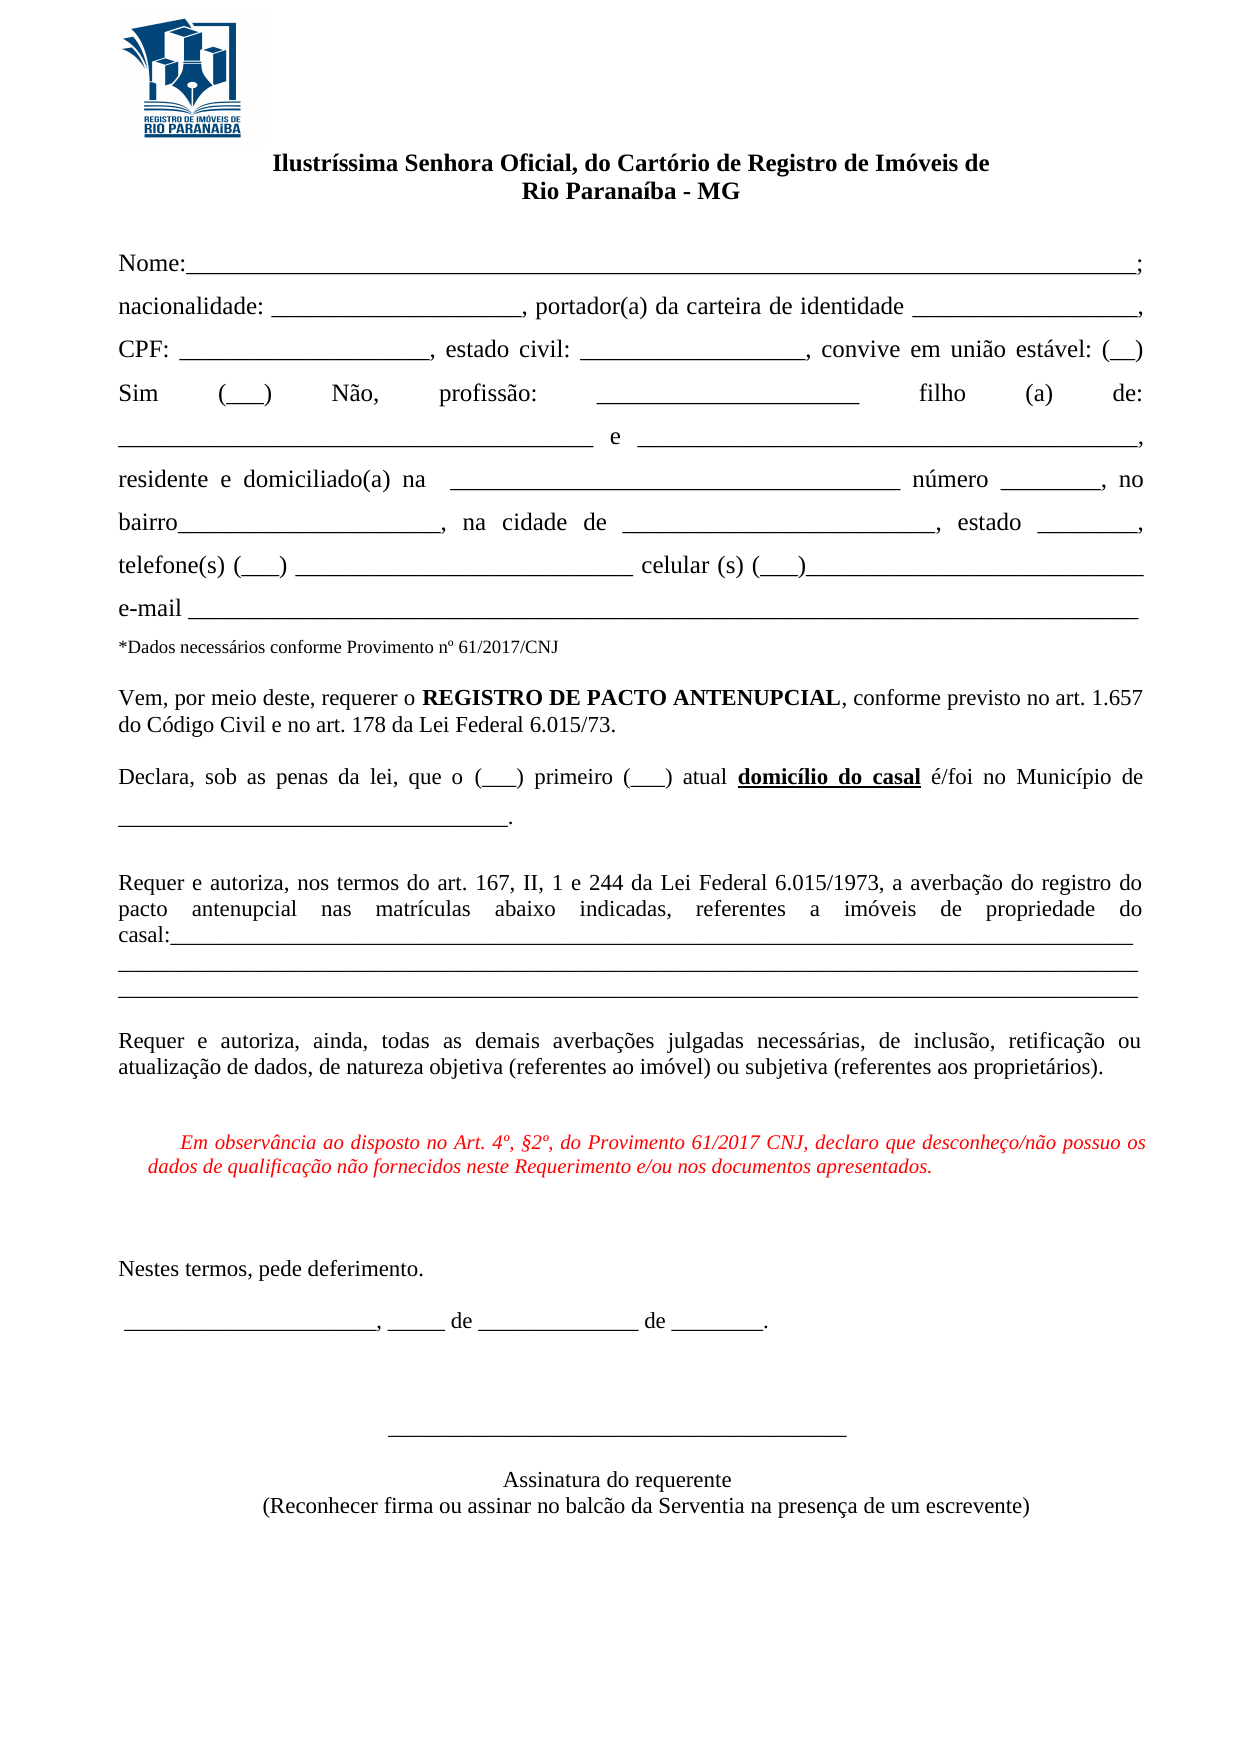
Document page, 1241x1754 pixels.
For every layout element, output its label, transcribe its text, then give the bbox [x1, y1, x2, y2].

subtitle Assinatura do requerente [88, 1466, 1147, 1492]
text Rio Paranaíba - MG [118, 176, 1144, 205]
text Vem, por meio deste, requerer o REGISTRO DE PACTO ANTENUPCIAL, conforme previsto no art. 1.657 do Código Civil e no art. 178 da Lei Federal 6.015/73. [118, 684, 1144, 737]
text Declara, sob as penas da lei, que o (___) primeiro (___) atual domicílio do casal é/foi no Município de __________________________________. [118, 763, 1144, 829]
text Requer e autoriza, ainda, todas as demais averbações julgadas necessárias, de inclusão, retificação ou atualização de dados, de natureza objetiva (referentes ao imóvel) ou subjetiva (referentes aos proprietários). [118, 1027, 1144, 1079]
picture [175, 12, 233, 146]
text *Dados necessários conforme Provimento nº 61/2017/CNJ [118, 636, 1144, 658]
subtitle (Reconhecer firma ou assinar no balcão da Serventia na presença de um escrevente) [147, 1492, 1147, 1518]
text ______________________, _____ de ______________ de ________. [124, 1308, 1150, 1334]
text Requer e autoriza, nos termos do art. 167, II, 1 e 244 da Lei Federal 6.015/1973, a averbação do registro do pacto antenupcial nas matrículas abaixo indicadas, referentes a imóveis de propriedade do casal:____________________________________________________________________________________ __________________________________________________________________________________________________________________________________________________________________________________ [118, 869, 1144, 1001]
text Nome:____________________________________________________________________________; nacionalidade: ____________________, portador(a) da carteira de identidade __________________, CPF: ____________________, estado civil: __________________, convive em união estável: (__) Sim (___) Não, profissão: _____________________ filho (a) de: ______________________________________ e ________________________________________, residente e domiciliado(a) na ____________________________________ número ________, no bairro_____________________, na cidade de _________________________, estado ________, telefone(s) (___) ___________________________ celular (s) (___)___________________________ e-mail ____________________________________________________________________________ [118, 248, 1144, 622]
text Em observância ao disposto no Art. 4º, §2º, do Provimento 61/2017 CNJ, declaro que desconheço/não possuo os dados de qualificação não fornecidos neste Requerimento e/ou nos documentos apresentados. [148, 1130, 1147, 1178]
subtitle ________________________________________ [88, 1413, 1147, 1439]
text Nestes termos, pede deferimento. [118, 1255, 1150, 1281]
text Ilustríssima Senhora Oficial, do Cartório de Registro de Imóveis de [118, 148, 1144, 176]
